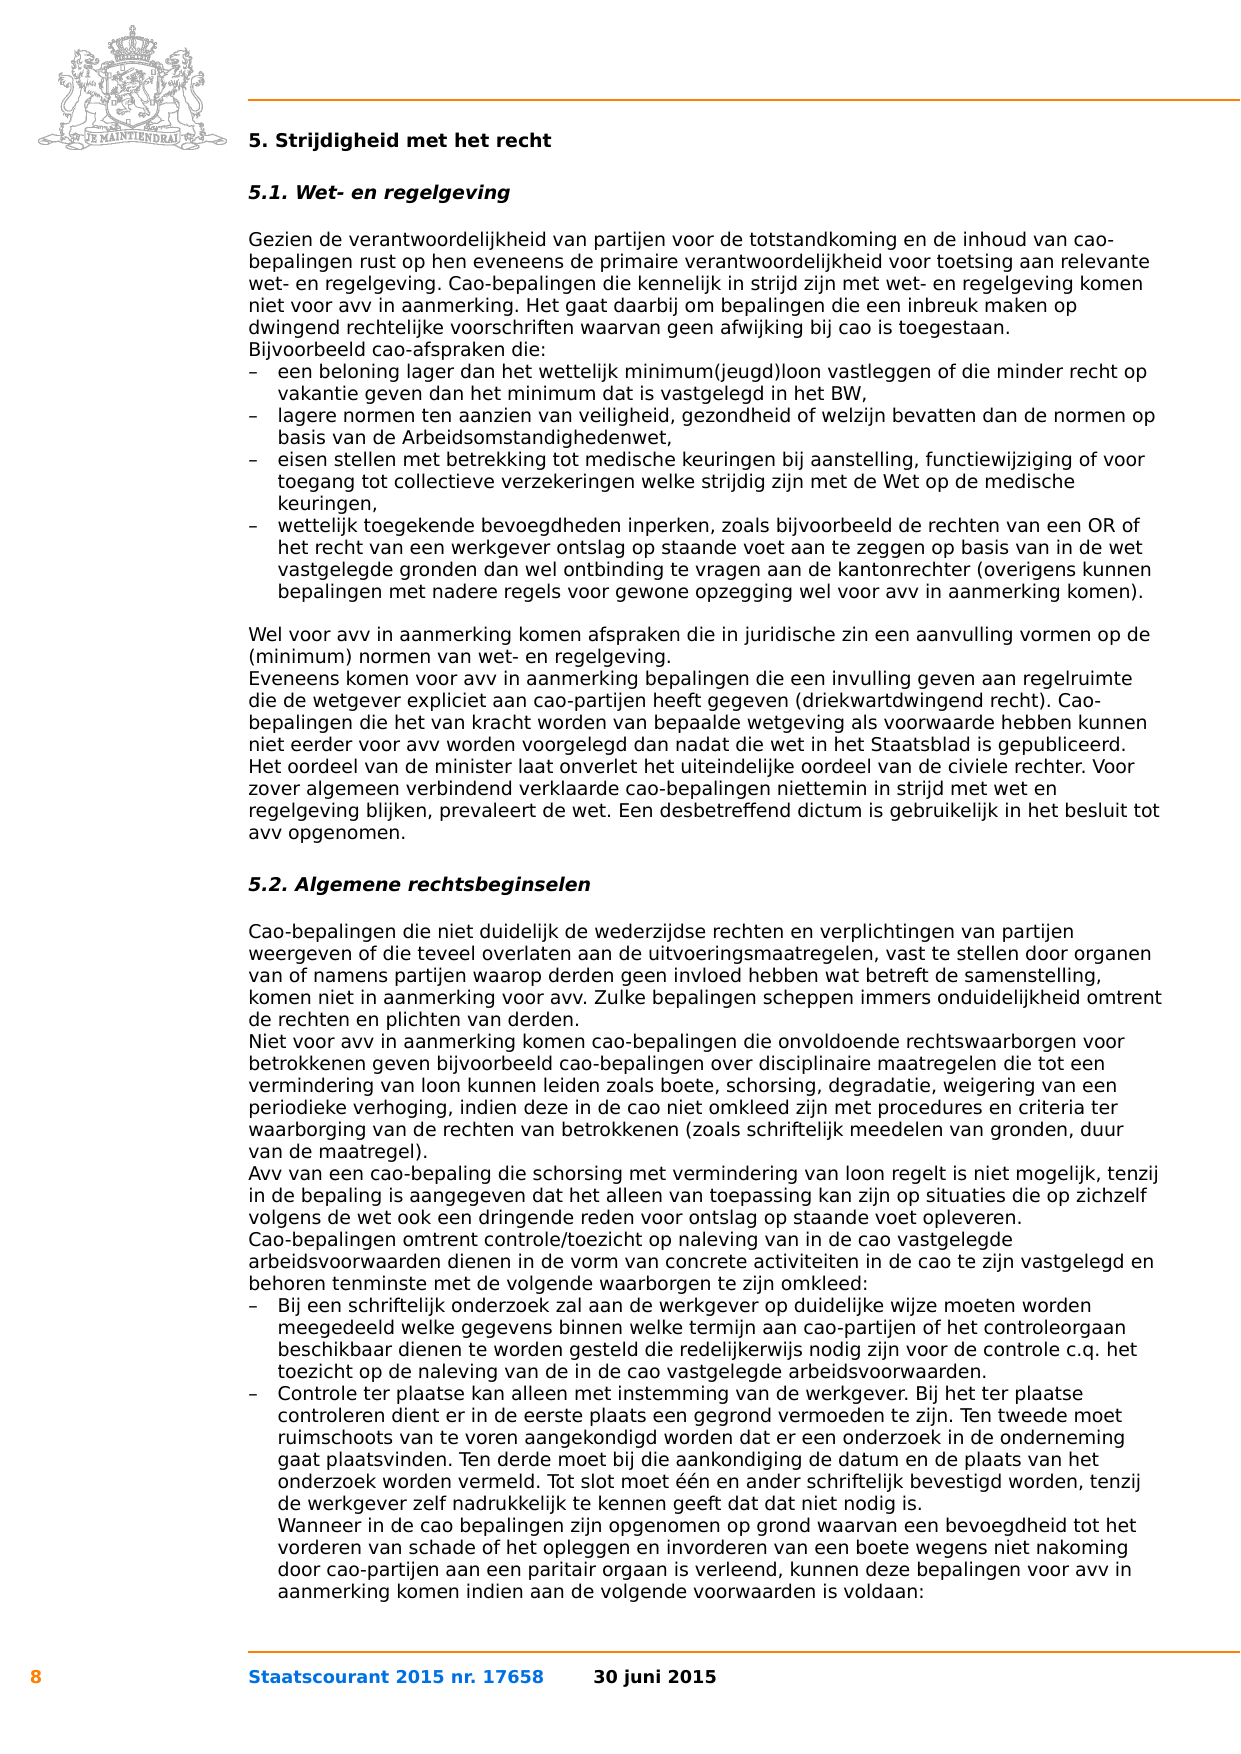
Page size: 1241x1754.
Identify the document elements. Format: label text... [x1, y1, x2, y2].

text – Bij een schriftelijk onderzoek zal aan de werkgever op duidelijke wijze moeten worden meegedeeld welke gegevens binnen welke termijn aan cao-partijen of het controleorgaan beschikbaar dienen te worden gesteld die redelijkerwijs nodig zijn voor de controle c.q. het toezicht op de naleving van de in de cao vastgelegde arbeidsvoorwaarden. [248, 1295, 1163, 1383]
text Wel voor avv in aanmerking komen afspraken die in juridische zin een aanvulling vormen op de (minimum) normen van wet- en regelgeving. [248, 624, 1163, 668]
subtitle 5.1. Wet- en regelgeving [248, 182, 1163, 204]
text – wettelijk toegekende bevoegdheden inperken, zoals bijvoorbeeld de rechten van een OR of het recht van een werkgever ontslag op staande voet aan te zeggen op basis van in de wet vastgelegde gronden dan wel ontbinding te vragen aan de kantonrechter (overigens kunnen bepalingen met nadere regels voor gewone opzegging wel voor avv in aanmerking komen). [248, 514, 1163, 602]
text Cao-bepalingen omtrent controle/toezicht op naleving van in de cao vastgelegde arbeidsvoorwaarden dienen in de vorm van concrete activiteiten in de cao te zijn vastgelegd en behoren tenminste met de volgende waarborgen te zijn omkleed: [248, 1229, 1163, 1295]
text – een beloning lager dan het wettelijk minimum(jeugd)loon vastleggen of die minder recht op vakantie geven dan het minimum dat is vastgelegd in het BW, [248, 361, 1163, 405]
text – lagere normen ten aanzien van veiligheid, gezondheid of welzijn bevatten dan de normen op basis van de Arbeidsomstandighedenwet, [248, 405, 1163, 449]
text Wanneer in de cao bepalingen zijn opgenomen op grond waarvan een bevoegdheid tot het vorderen van schade of het opleggen en invorderen van een boete wegens niet nakoming door cao-partijen aan een paritair orgaan is verleend, kunnen deze bepalingen voor avv in aanmerking komen indien aan de volgende voorwaarden is voldaan: [277, 1514, 1163, 1602]
text – Controle ter plaatse kan alleen met instemming van de werkgever. Bij het ter plaatse controleren dient er in de eerste plaats een gegrond vermoeden te zijn. Ten tweede moet ruimschoots van te voren aangekondigd worden dat er een onderzoek in de onderneming gaat plaatsvinden. Ten derde moet bij die aankondiging de datum en de plaats van het onderzoek worden vermeld. Tot slot moet één en ander schriftelijk bevestigd worden, tenzij de werkgever zelf nadrukkelijk te kennen geeft dat dat niet nodig is. [248, 1383, 1163, 1514]
text Avv van een cao-bepaling die schorsing met vermindering van loon regelt is niet mogelijk, tenzij in de bepaling is aangegeven dat het alleen van toepassing kan zijn op situaties die op zichzelf volgens de wet ook een dringende reden voor ontslag op staande voet opleveren. [248, 1163, 1163, 1229]
text Bijvoorbeeld cao-afspraken die: [248, 339, 1163, 361]
text – eisen stellen met betrekking tot medische keuringen bij aanstelling, functiewijziging of voor toegang tot collectieve verzekeringen welke strijdig zijn met de Wet op de medische keuringen, [248, 449, 1163, 514]
subtitle 5.2. Algemene rechtsbeginselen [248, 874, 1163, 896]
text Cao-bepalingen die niet duidelijk de wederzijdse rechten en verplichtingen van partijen weergeven of die teveel overlaten aan de uitvoeringsmaatregelen, vast te stellen door organen van of namens partijen waarop derden geen invloed hebben wat betreft de samenstelling, komen niet in aanmerking voor avv. Zulke bepalingen scheppen immers onduidelijkheid omtrent de rechten en plichten van derden. [248, 921, 1163, 1031]
text Niet voor avv in aanmerking komen cao-bepalingen die onvoldoende rechtswaarborgen voor betrokkenen geven bijvoorbeeld cao-bepalingen over disciplinaire maatregelen die tot een vermindering van loon kunnen leiden zoals boete, schorsing, degradatie, weigering van een periodieke verhoging, indien deze in de cao niet omkleed zijn met procedures en criteria ter waarborging van de rechten van betrokkenen (zoals schriftelijk meedelen van gronden, duur van de maatregel). [248, 1031, 1163, 1163]
text Eveneens komen voor avv in aanmerking bepalingen die een invulling geven aan regelruimte die de wetgever expliciet aan cao-partijen heeft gegeven (driekwartdwingend recht). Cao-bepalingen die het van kracht worden van bepaalde wetgeving als voorwaarde hebben kunnen niet eerder voor avv worden voorgelegd dan nadat die wet in het Staatsblad is gepubliceerd. [248, 668, 1163, 756]
text Gezien de verantwoordelijkheid van partijen voor de totstandkoming en de inhoud van cao-bepalingen rust op hen eveneens de primaire verantwoordelijkheid voor toetsing aan relevante wet- en regelgeving. Cao-bepalingen die kennelijk in strijd zijn met wet- en regelgeving komen niet voor avv in aanmerking. Het gaat daarbij om bepalingen die een inbreuk maken op dwingend rechtelijke voorschriften waarvan geen afwijking bij cao is toegestaan. [248, 229, 1163, 339]
subtitle 5. Strijdigheid met het recht [248, 130, 1163, 152]
picture [38, 25, 227, 150]
text Het oordeel van de minister laat onverlet het uiteindelijke oordeel van de civiele rechter. Voor zover algemeen verbindend verklaarde cao-bepalingen niettemin in strijd met wet en regelgeving blijken, prevaleert de wet. Een desbetreffend dictum is gebruikelijk in het besluit tot avv opgenomen. [248, 756, 1163, 844]
